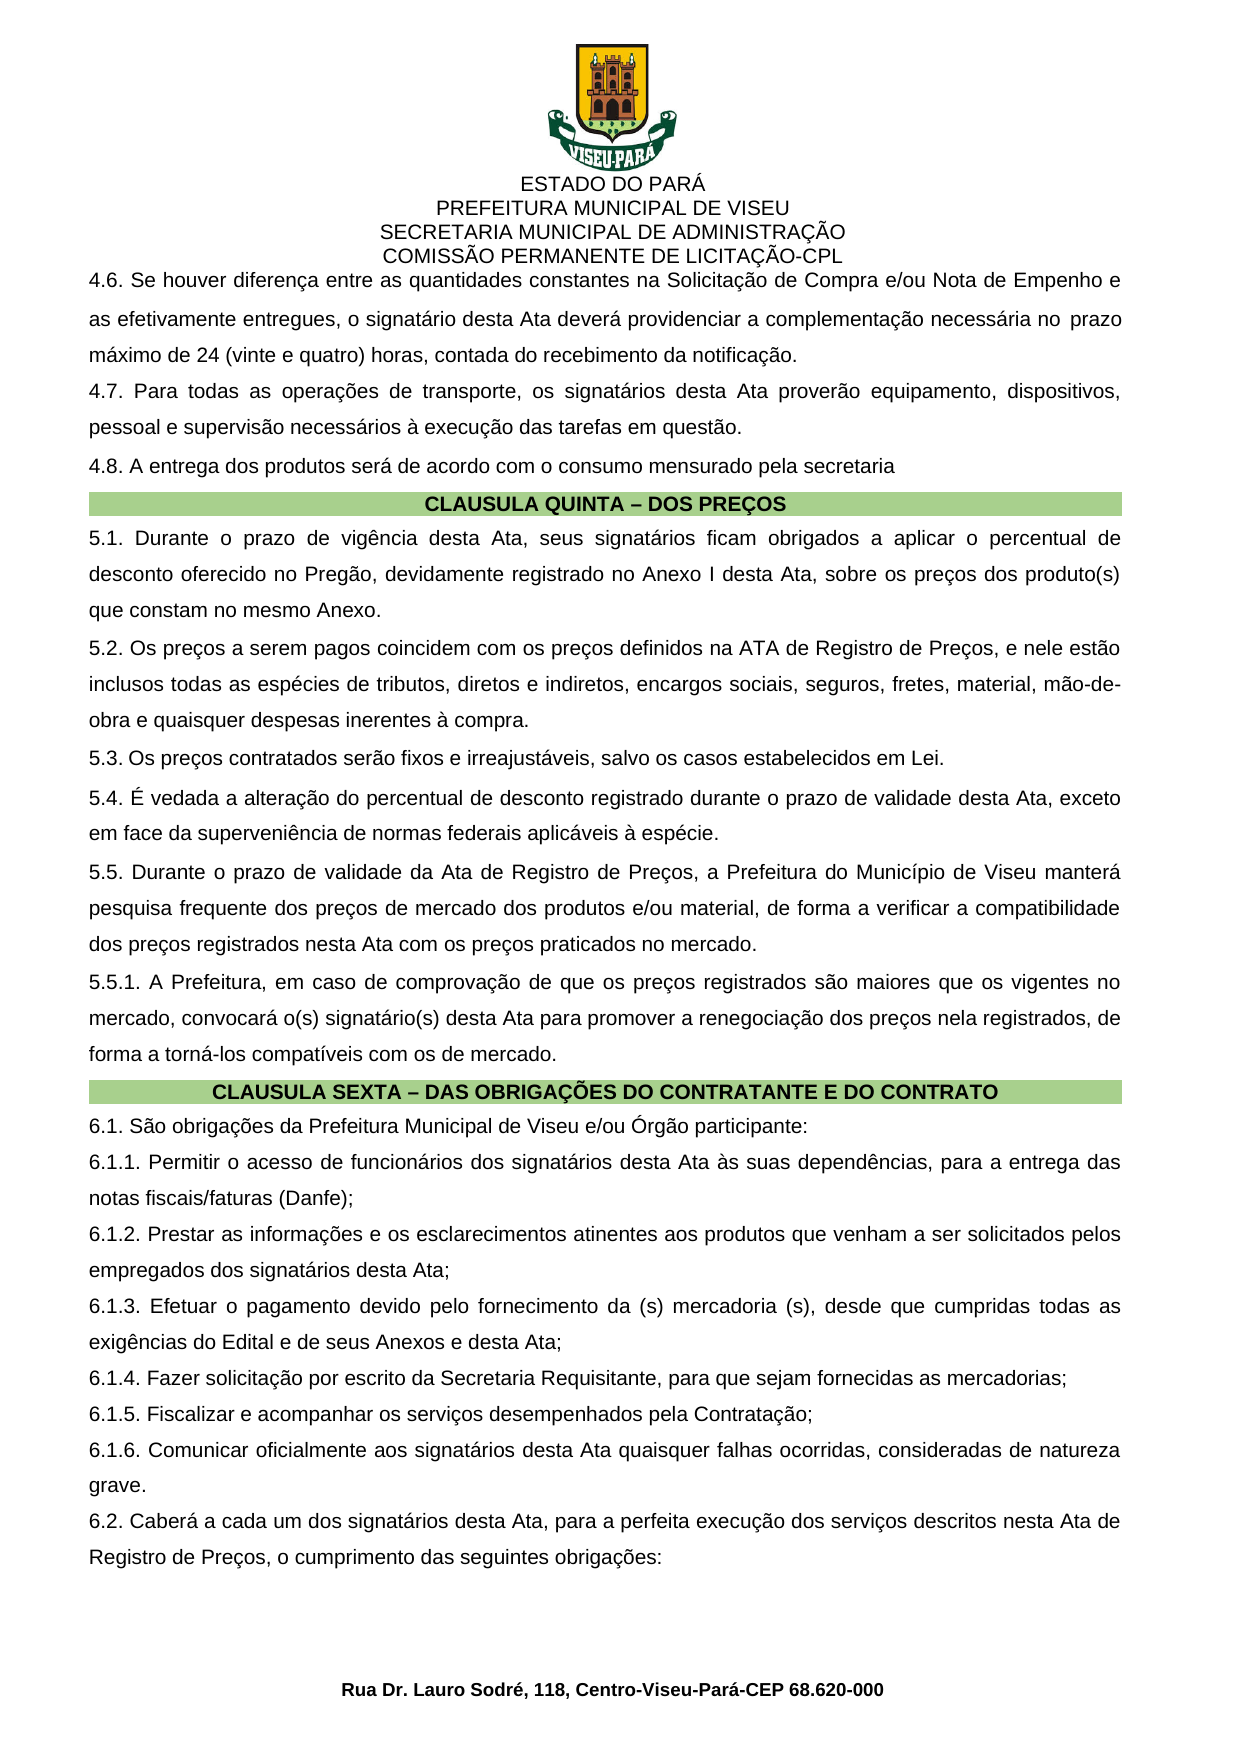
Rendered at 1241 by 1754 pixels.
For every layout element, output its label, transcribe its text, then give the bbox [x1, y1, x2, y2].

text 6.1.3. Efetuar o pagamento devido pelo fornecimento da (s) mercadoria (s), desde que cumpridas todas as exigências do Edital e de seus Anexos e desta Ata; [89, 1294, 1122, 1353]
text 6.1.5. Fiscalizar e acompanhar os serviços desempenhados pela Contratação; [89, 1401, 1122, 1425]
text 5.2. Os preços a serem pagos coincidem com os preços definidos na ATA de Registro de Preços, e nele estão inclusos todas as espécies de tributos, diretos e indiretos, encargos sociais, seguros, fretes, material, mão-de-obra e quaisquer despesas inerentes à compra. [89, 636, 1122, 732]
text 4.8. A entrega dos produtos será de acordo com o consumo mensurado pela secretaria [89, 453, 1122, 477]
text 6.1.1. Permitir o acesso de funcionários dos signatários desta Ata às suas dependências, para a entrega das notas fiscais/faturas (Danfe); [89, 1150, 1122, 1210]
text 5.1. Durante o prazo de vigência desta Ata, seus signatários ficam obrigados a aplicar o percentual de desconto oferecido no Pregão, devidamente registrado no Anexo I desta Ata, sobre os preços dos produto(s) que constam no mesmo Anexo. [89, 526, 1122, 622]
text 6.1.4. Fazer solicitação por escrito da Secretaria Requisitante, para que sejam fornecidas as mercadorias; [89, 1366, 1122, 1389]
text 5.4. É vedada a alteração do percentual de desconto registrado durante o prazo de validade desta Ata, exceto em face da superveniência de normas federais aplicáveis à espécie. [89, 785, 1122, 845]
text 4.7. Para todas as operações de transporte, os signatários desta Ata proverão equipamento, dispositivos, pessoal e supervisão necessários à execução das tarefas em questão. [89, 379, 1122, 439]
text 6.1.6. Comunicar oficialmente aos signatários desta Ata quaisquer falhas ocorridas, consideradas de natureza grave. [89, 1437, 1122, 1497]
text 4.6. Se houver diferença entre as quantidades constantes na Solicitação de Compra e/ou Nota de Empenho e as efetivamente entregues, o signatário desta Ata deverá providenciar a complementação necessária no prazo máximo de 24 (vinte e quatro) horas, contada do recebimento da notificação. [89, 268, 1122, 367]
text 5.5. Durante o prazo de validade da Ata de Registro de Preços, a Prefeitura do Município de Viseu manterá pesquisa frequente dos preços de mercado dos produtos e/ou material, de forma a verificar a compatibilidade dos preços registrados nesta Ata com os preços praticados no mercado. [89, 859, 1122, 955]
text 5.3. Os preços contratados serão fixos e irreajustáveis, salvo os casos estabelecidos em Lei. [89, 746, 1122, 770]
picture [547, 44, 678, 172]
text CLAUSULA SEXTA – DAS OBRIGAÇÕES DO CONTRATANTE E DO CONTRATO [89, 1080, 1122, 1104]
text 6.1. São obrigações da Prefeitura Municipal de Viseu e/ou Órgão participante: [89, 1114, 1122, 1138]
text CLAUSULA QUINTA – DOS PREÇOS [89, 492, 1122, 516]
text 6.1.2. Prestar as informações e os esclarecimentos atinentes aos produtos que venham a ser solicitados pelos empregados dos signatários desta Ata; [89, 1222, 1122, 1282]
text 5.5.1. A Prefeitura, em caso de comprovação de que os preços registrados são maiores que os vigentes no mercado, convocará o(s) signatário(s) desta Ata para promover a renegociação dos preços nela registrados, de forma a torná-los compatíveis com os de mercado. [89, 970, 1122, 1066]
text 6.2. Caberá a cada um dos signatários desta Ata, para a perfeita execução dos serviços descritos nesta Ata de Registro de Preços, o cumprimento das seguintes obrigações: [89, 1509, 1122, 1569]
